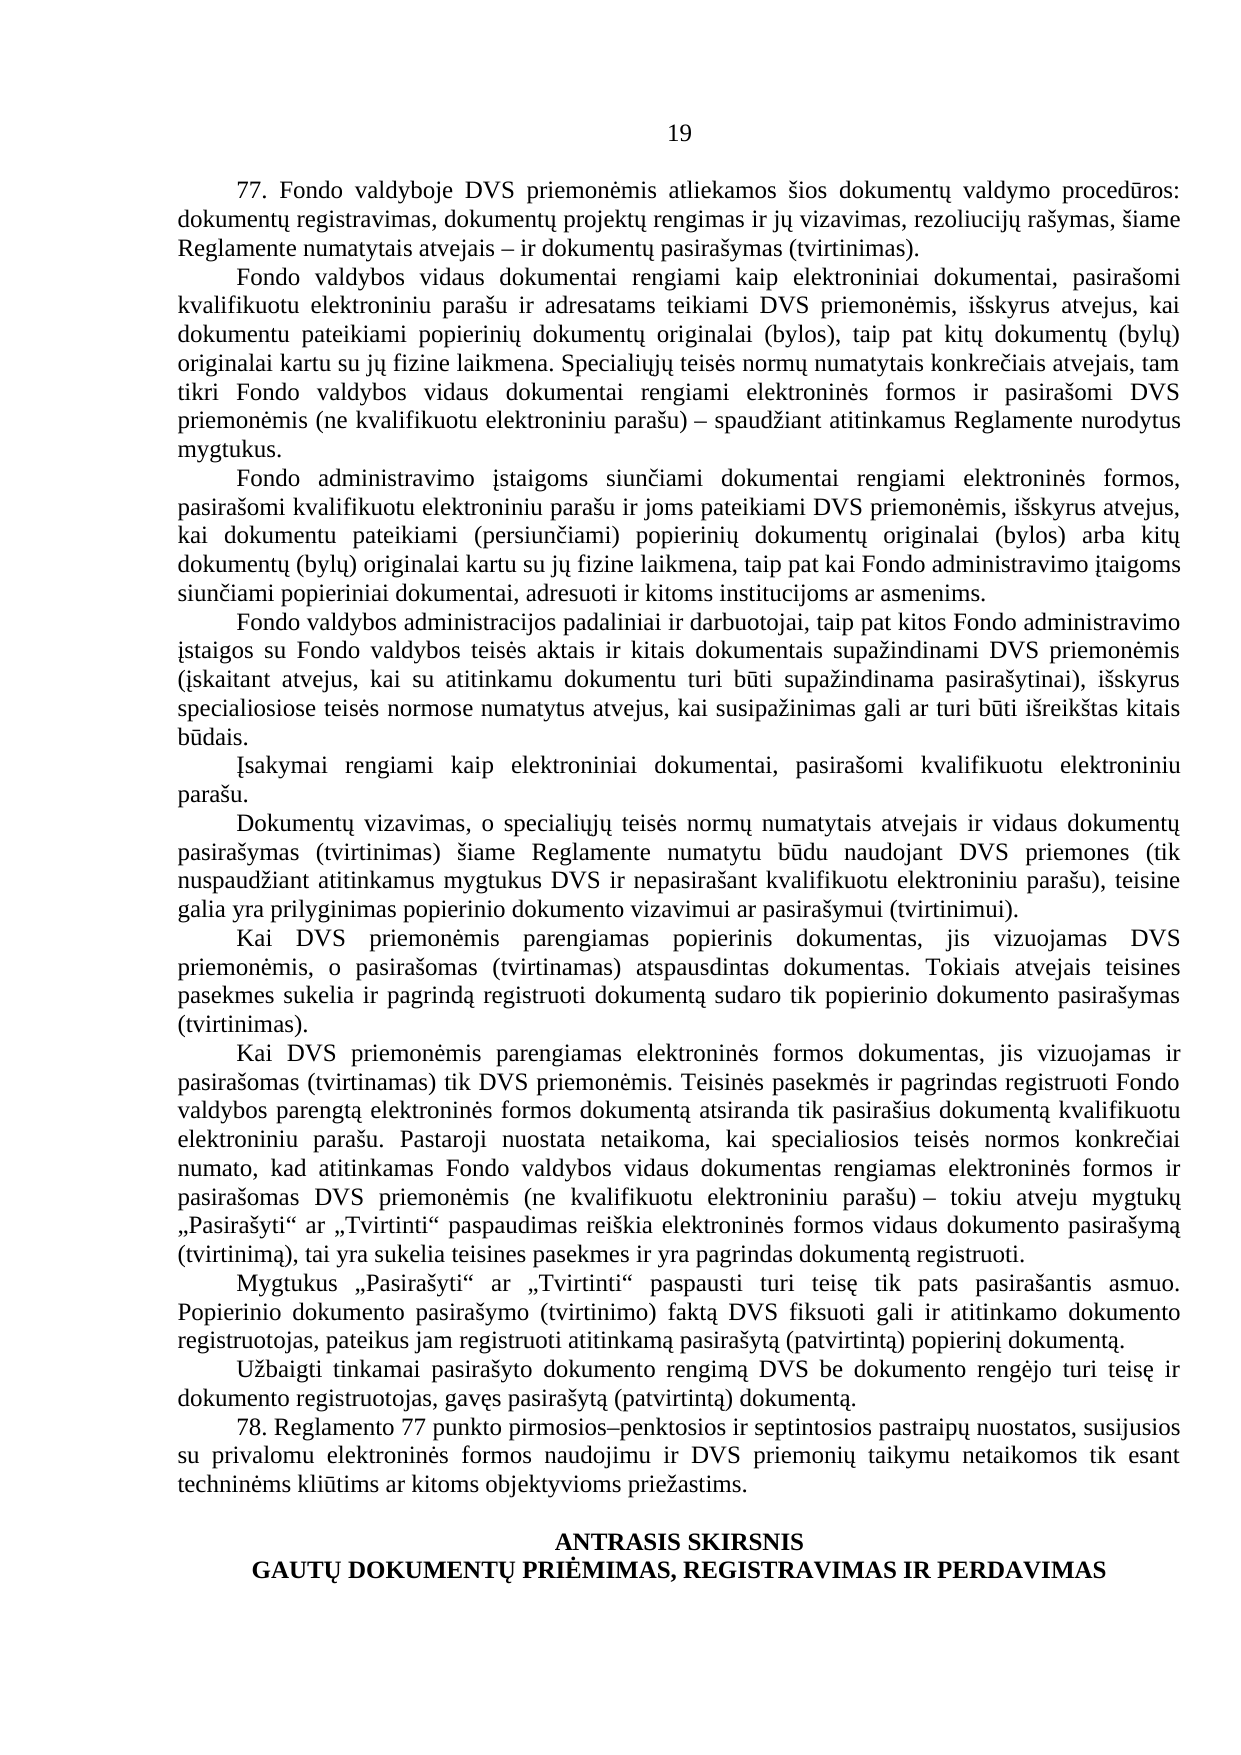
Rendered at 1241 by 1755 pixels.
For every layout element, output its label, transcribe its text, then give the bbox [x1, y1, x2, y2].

text Fondo administravimo įstaigoms siunčiami dokumentai rengiami elektroninės formos, pasirašomi kvalifikuotu elektroniniu parašu ir joms pateikiami DVS priemonėmis, išskyrus atvejus, kai dokumentu pateikiami (persiunčiami) popierinių dokumentų originalai (bylos) arba kitų dokumentų (bylų) originalai kartu su jų fizine laikmena, taip pat kai Fondo administravimo įtaigoms siunčiami popieriniai dokumentai, adresuoti ir kitoms institucijoms ar asmenims. [177, 463, 1181, 607]
text Fondo valdybos administracijos padaliniai ir darbuotojai, taip pat kitos Fondo administravimo įstaigos su Fondo valdybos teisės aktais ir kitais dokumentais supažindinami DVS priemonėmis (įskaitant atvejus, kai su atitinkamu dokumentu turi būti supažindinama pasirašytinai), išskyrus specialiosiose teisės normose numatytus atvejus, kai susipažinimas gali ar turi būti išreikštas kitais būdais. [177, 607, 1181, 751]
text Mygtukus „Pasirašyti“ ar „Tvirtinti“ paspausti turi teisę tik pats pasirašantis asmuo. Popierinio dokumento pasirašymo (tvirtinimo) faktą DVS fiksuoti gali ir atitinkamo dokumento registruotojas, pateikus jam registruoti atitinkamą pasirašytą (patvirtintą) popierinį dokumentą. [177, 1268, 1181, 1354]
text Užbaigti tinkamai pasirašyto dokumento rengimą DVS be dokumento rengėjo turi teisę ir dokumento registruotojas, gavęs pasirašytą (patvirtintą) dokumentą. [177, 1354, 1181, 1412]
text Kai DVS priemonėmis parengiamas popierinis dokumentas, jis vizuojamas DVS priemonėmis, o pasirašomas (tvirtinamas) atspausdintas dokumentas. Tokiais atvejais teisines pasekmes sukelia ir pagrindą registruoti dokumentą sudaro tik popierinio dokumento pasirašymas (tvirtinimas). [177, 923, 1181, 1038]
text GAUTŲ DOKUMENTŲ PRIĖMIMAS, REGISTRAVIMAS IR PERDAVIMAS [177, 1556, 1181, 1584]
text 78. Reglamento 77 punkto pirmosios–penktosios ir septintosios pastraipų nuostatos, susijusios su privalomu elektroninės formos naudojimu ir DVS priemonių taikymu netaikomos tik esant techninėms kliūtims ar kitoms objektyvioms priežastims. [177, 1412, 1181, 1498]
text Kai DVS priemonėmis parengiamas elektroninės formos dokumentas, jis vizuojamas ir pasirašomas (tvirtinamas) tik DVS priemonėmis. Teisinės pasekmės ir pagrindas registruoti Fondo valdybos parengtą elektroninės formos dokumentą atsiranda tik pasirašius dokumentą kvalifikuotu elektroniniu parašu. Pastaroji nuostata netaikoma, kai specialiosios teisės normos konkrečiai numato, kad atitinkamas Fondo valdybos vidaus dokumentas rengiamas elektroninės formos ir pasirašomas DVS priemonėmis (ne kvalifikuotu elektroniniu parašu) – tokiu atveju mygtukų „Pasirašyti“ ar „Tvirtinti“ paspaudimas reiškia elektroninės formos vidaus dokumento pasirašymą (tvirtinimą), tai yra sukelia teisines pasekmes ir yra pagrindas dokumentą registruoti. [177, 1038, 1181, 1268]
text ANTRASIS SKIRSNIS [177, 1527, 1181, 1556]
text Fondo valdybos vidaus dokumentai rengiami kaip elektroniniai dokumentai, pasirašomi kvalifikuotu elektroniniu parašu ir adresatams teikiami DVS priemonėmis, išskyrus atvejus, kai dokumentu pateikiami popierinių dokumentų originalai (bylos), taip pat kitų dokumentų (bylų) originalai kartu su jų fizine laikmena. Specialiųjų teisės normų numatytais konkrečiais atvejais, tam tikri Fondo valdybos vidaus dokumentai rengiami elektroninės formos ir pasirašomi DVS priemonėmis (ne kvalifikuotu elektroniniu parašu) – spaudžiant atitinkamus Reglamente nurodytus mygtukus. [177, 262, 1181, 463]
text Dokumentų vizavimas, o specialiųjų teisės normų numatytais atvejais ir vidaus dokumentų pasirašymas (tvirtinimas) šiame Reglamente numatytu būdu naudojant DVS priemones (tik nuspaudžiant atitinkamus mygtukus DVS ir nepasirašant kvalifikuotu elektroniniu parašu), teisine galia yra prilyginimas popierinio dokumento vizavimui ar pasirašymui (tvirtinimui). [177, 808, 1181, 923]
text 77. Fondo valdyboje DVS priemonėmis atliekamos šios dokumentų valdymo procedūros: dokumentų registravimas, dokumentų projektų rengimas ir jų vizavimas, rezoliucijų rašymas, šiame Reglamente numatytais atvejais – ir dokumentų pasirašymas (tvirtinimas). [177, 176, 1181, 262]
text Įsakymai rengiami kaip elektroniniai dokumentai, pasirašomi kvalifikuotu elektroniniu parašu. [177, 751, 1181, 808]
